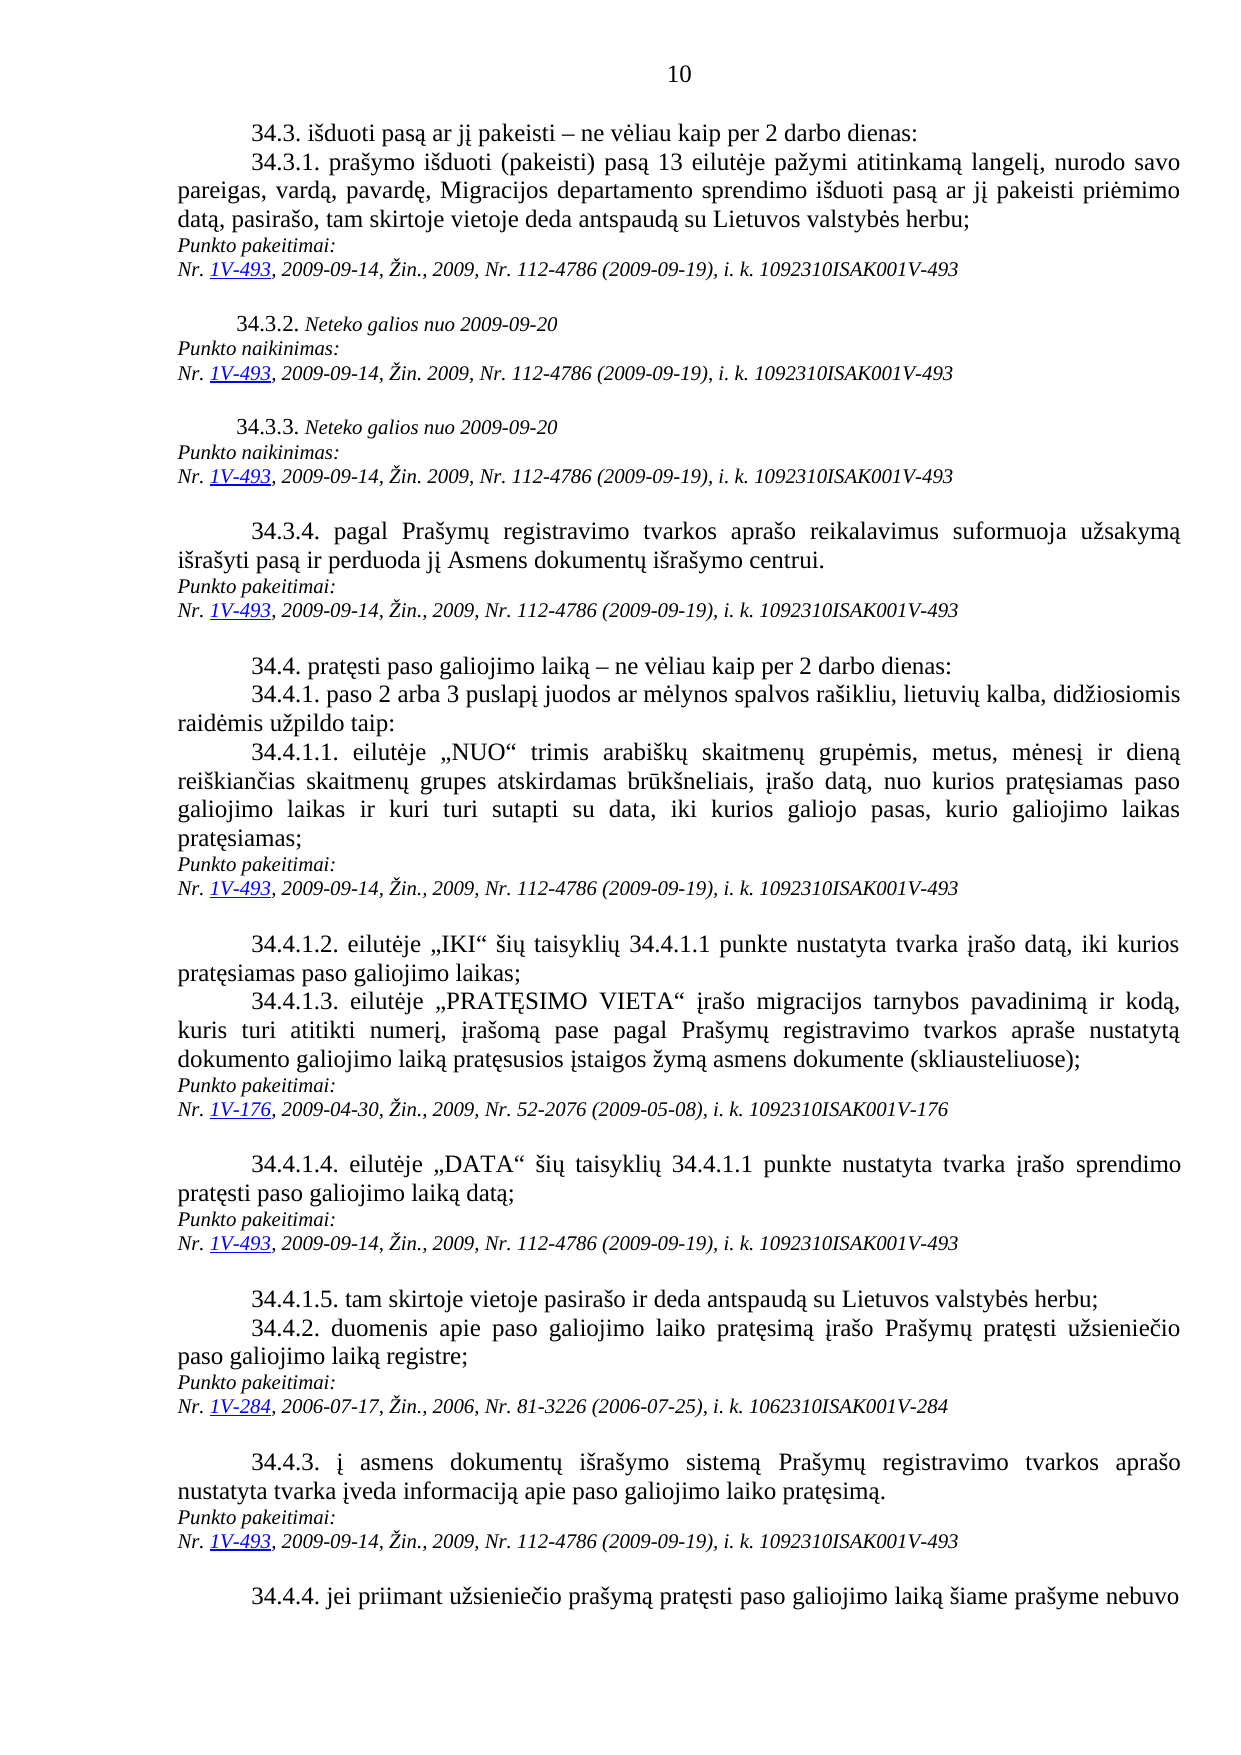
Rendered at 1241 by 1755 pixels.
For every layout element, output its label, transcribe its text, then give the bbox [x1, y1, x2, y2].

text Nr. 1V-493, 2009-09-14, Žin. 2009, Nr. 112-4786 (2009-09-19), i. k. 1092310ISAK001V-493 [177, 360, 1181, 384]
text Nr. 1V-493, 2009-09-14, Žin., 2009, Nr. 112-4786 (2009-09-19), i. k. 1092310ISAK001V-493 [177, 876, 1181, 900]
text Punkto pakeitimai: [177, 1073, 1181, 1097]
text Punkto pakeitimai: [177, 233, 1181, 257]
text Punkto pakeitimai: [177, 852, 1181, 876]
text 34.3.4. pagal Prašymų registravimo tvarkos aprašo reikalavimus suformuoja užsakymą išrašyti pasą ir perduoda jį Asmens dokumentų išrašymo centrui. [177, 516, 1181, 574]
text 34.3.1. prašymo išduoti (pakeisti) pasą 13 eilutėje pažymi atitinkamą langelį, nurodo savo pareigas, vardą, pavardę, Migracijos departamento sprendimo išduoti pasą ar jį pakeisti priėmimo datą, pasirašo, tam skirtoje vietoje deda antspaudą su Lietuvos valstybės herbu; [177, 147, 1181, 233]
text Punkto naikinimas: [177, 336, 1181, 360]
text Punkto pakeitimai: [177, 1504, 1181, 1529]
text Punkto naikinimas: [177, 439, 1181, 464]
text 34.4.3. į asmens dokumentų išrašymo sistemą Prašymų registravimo tvarkos aprašo nustatyta tvarka įveda informaciją apie paso galiojimo laiko pratęsimą. [177, 1447, 1181, 1504]
text Punkto pakeitimai: [177, 1207, 1181, 1231]
text 34.4. pratęsti paso galiojimo laiką – ne vėliau kaip per 2 darbo dienas: [177, 651, 1181, 679]
text Nr. 1V-493, 2009-09-14, Žin., 2009, Nr. 112-4786 (2009-09-19), i. k. 1092310ISAK001V-493 [177, 598, 1181, 622]
text Punkto pakeitimai: [177, 574, 1181, 598]
text 34.4.1.1. eilutėje „NUO“ trimis arabiškų skaitmenų grupėmis, metus, mėnesį ir dieną reiškiančias skaitmenų grupes atskirdamas brūkšneliais, įrašo datą, nuo kurios pratęsiamas paso galiojimo laikas ir kuri turi sutapti su data, iki kurios galiojo pasas, kurio galiojimo laikas pratęsiamas; [177, 737, 1181, 852]
text Nr. 1V-493, 2009-09-14, Žin., 2009, Nr. 112-4786 (2009-09-19), i. k. 1092310ISAK001V-493 [177, 257, 1181, 281]
text 34.4.1.3. eilutėje „PRATĘSIMO VIETA“ įrašo migracijos tarnybos pavadinimą ir kodą, kuris turi atitikti numerį, įrašomą pase pagal Prašymų registravimo tvarkos apraše nustatytą dokumento galiojimo laiką pratęsusios įstaigos žymą asmens dokumente (skliausteliuose); [177, 986, 1181, 1073]
text 34.4.1.5. tam skirtoje vietoje pasirašo ir deda antspaudą su Lietuvos valstybės herbu; [177, 1284, 1181, 1313]
text 34.4.1.2. eilutėje „IKI“ šių taisyklių 34.4.1.1 punkte nustatyta tvarka įrašo datą, iki kurios pratęsiamas paso galiojimo laikas; [177, 929, 1181, 986]
text Nr. 1V-493, 2009-09-14, Žin., 2009, Nr. 112-4786 (2009-09-19), i. k. 1092310ISAK001V-493 [177, 1231, 1181, 1255]
text Punkto pakeitimai: [177, 1370, 1181, 1394]
text 34.3. išduoti pasą ar jį pakeisti – ne vėliau kaip per 2 darbo dienas: [177, 118, 1181, 147]
text Nr. 1V-284, 2006-07-17, Žin., 2006, Nr. 81-3226 (2006-07-25), i. k. 1062310ISAK001V-284 [177, 1394, 1181, 1418]
text Nr. 1V-493, 2009-09-14, Žin., 2009, Nr. 112-4786 (2009-09-19), i. k. 1092310ISAK001V-493 [177, 1529, 1181, 1553]
text Nr. 1V-493, 2009-09-14, Žin. 2009, Nr. 112-4786 (2009-09-19), i. k. 1092310ISAK001V-493 [177, 464, 1181, 488]
text Nr. 1V-176, 2009-04-30, Žin., 2009, Nr. 52-2076 (2009-05-08), i. k. 1092310ISAK001V-176 [177, 1097, 1181, 1121]
text 34.4.4. jei priimant užsieniečio prašymą pratęsti paso galiojimo laiką šiame prašyme nebuvo [177, 1581, 1181, 1610]
text 34.3.3. Neteko galios nuo 2009-09-20 [177, 413, 1181, 439]
text 34.3.2. Neteko galios nuo 2009-09-20 [177, 310, 1181, 336]
text 34.4.1. paso 2 arba 3 puslapį juodos ar mėlynos spalvos rašikliu, lietuvių kalba, didžiosiomis raidėmis užpildo taip: [177, 679, 1181, 737]
text 34.4.2. duomenis apie paso galiojimo laiko pratęsimą įrašo Prašymų pratęsti užsieniečio paso galiojimo laiką registre; [177, 1313, 1181, 1370]
text 34.4.1.4. eilutėje „DATA“ šių taisyklių 34.4.1.1 punkte nustatyta tvarka įrašo sprendimo pratęsti paso galiojimo laiką datą; [177, 1149, 1181, 1207]
